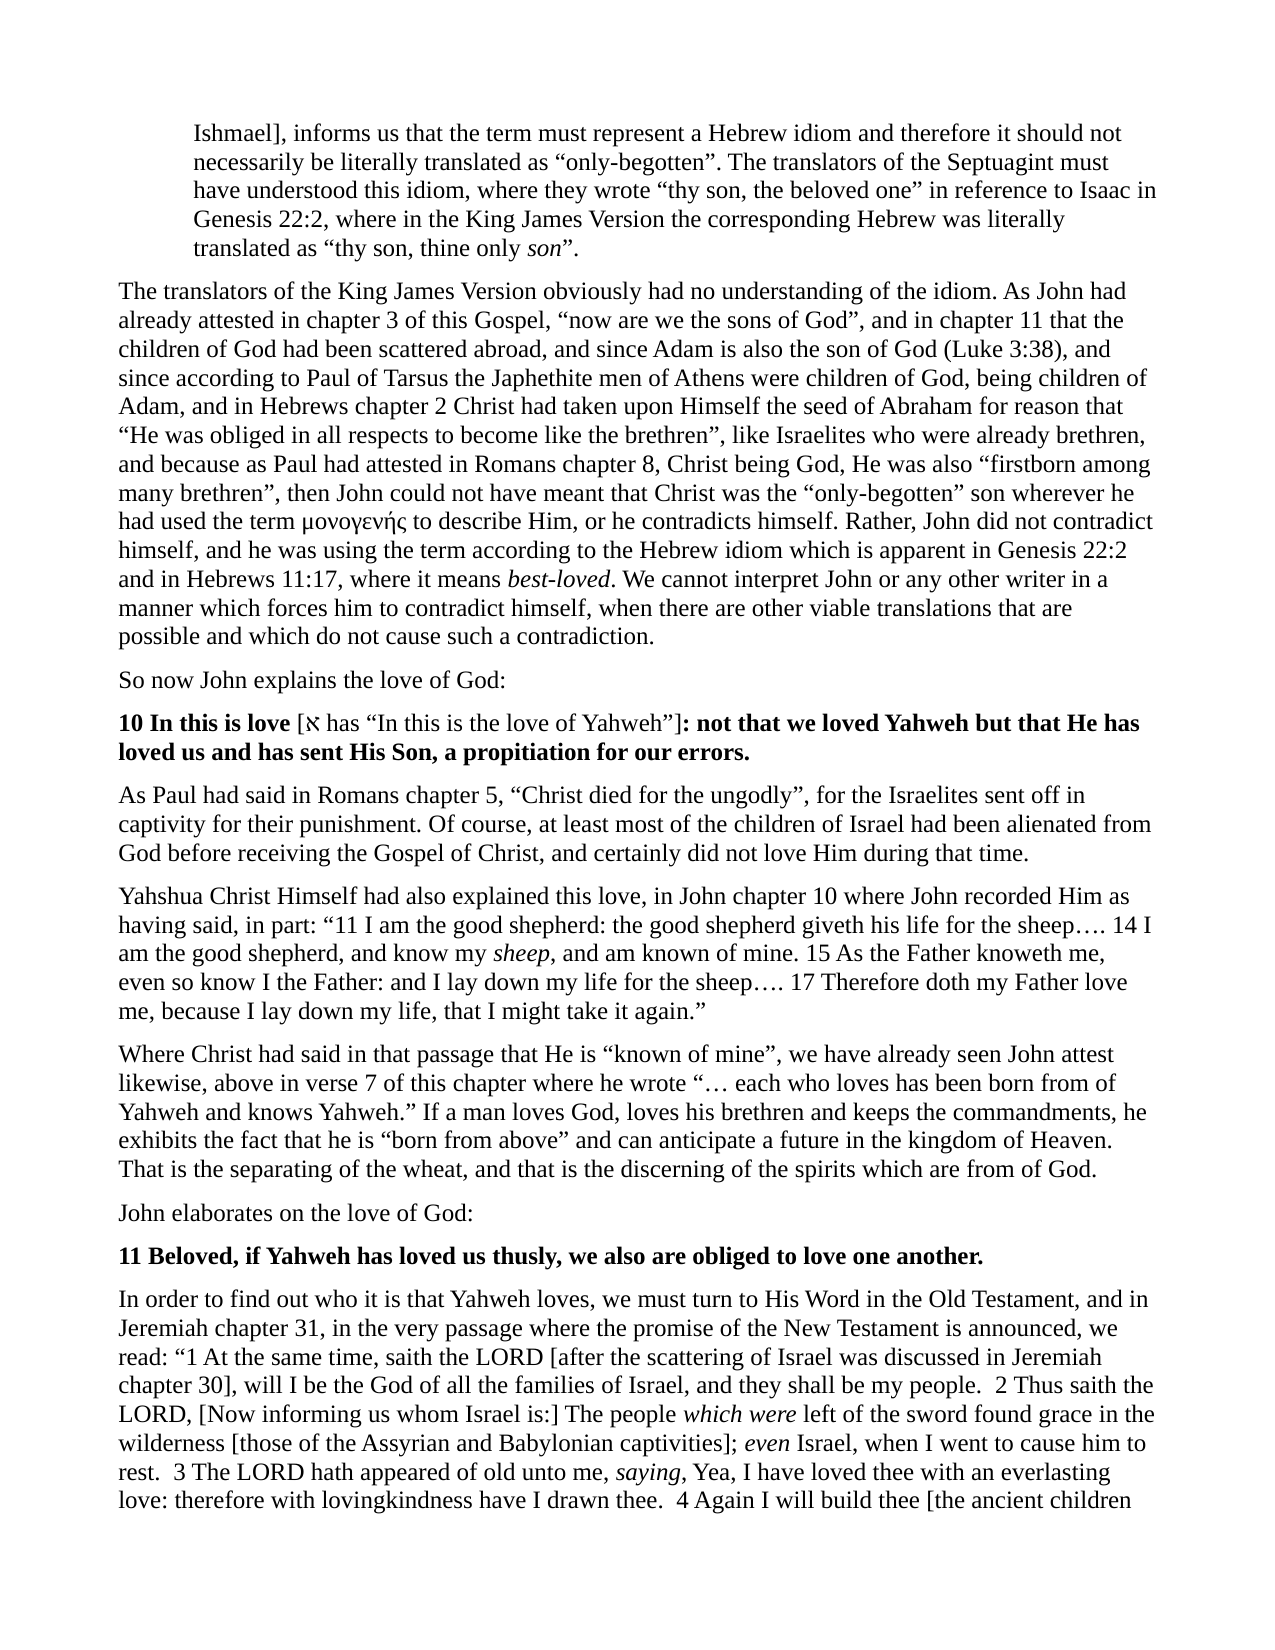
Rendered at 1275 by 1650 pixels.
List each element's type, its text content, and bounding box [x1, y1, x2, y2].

text Where Christ had said in that passage that He is “known of mine”, we have already seen John attest likewise, above in verse 7 of this chapter where he wrote “… each who loves has been born from of Yahweh and knows Yahweh.” If a man loves God, loves his brethren and keeps the commandments, he exhibits the fact that he is “born from above” and can anticipate a future in the kingdom of Heaven. That is the separating of the wheat, and that is the discerning of the spirits which are from of God. [118, 1039, 1157, 1183]
text So now John explains the love of God: [118, 665, 1157, 693]
text As Paul had said in Romans chapter 5, “Christ died for the ungodly”, for the Israelites sent off in captivity for their punishment. Of course, at least most of the children of Israel had been alienated from God before receiving the Gospel of Christ, and certainly did not love Him during that time. [118, 780, 1157, 866]
text 11 Beloved, if Yahweh has loved us thusly, we also are obliged to love one another. [118, 1241, 1157, 1270]
text The translators of the King James Version obviously had no understanding of the idiom. As John had already attested in chapter 3 of this Gospel, “now are we the sons of God”, and in chapter 11 that the children of God had been scattered abroad, and since Adam is also the son of God (Luke 3:38), and since according to Paul of Tarsus the Japhethite men of Athens were children of God, being children of Adam, and in Hebrews chapter 2 Christ had taken upon Himself the seed of Abraham for reason that “He was obliged in all respects to become like the brethren”, like Israelites who were already brethren, and because as Paul had attested in Romans chapter 8, Christ being God, He was also “firstborn among many brethren”, then John could not have meant that Christ was the “only-begotten” son wherever he had used the term μονογενής to describe Him, or he contradicts himself. Rather, John did not contradict himself, and he was using the term according to the Hebrew idiom which is apparent in Genesis 22:2 and in Hebrews 11:17, where it means best-loved. We cannot interpret John or any other writer in a manner which forces him to contradict himself, when there are other viable translations that are possible and which do not cause such a contradiction. [118, 276, 1157, 650]
text 10 In this is love [א has “In this is the love of Yahweh”]: not that we loved Yahweh but that He has loved us and has sent His Son, a propitiation for our errors. [118, 708, 1157, 766]
text Ishmael], informs us that the term must represent a Hebrew idiom and therefore it should not necessarily be literally translated as “only-begotten”. The translators of the Septuagint must have understood this idiom, where they wrote “thy son, the beloved one” in reference to Isaac in Genesis 22:2, where in the King James Version the corresponding Hebrew was literally translated as “thy son, thine only son”. [193, 118, 1157, 262]
text Yahshua Christ Himself had also explained this love, in John chapter 10 where John recorded Him as having said, in part: “11 I am the good shepherd: the good shepherd giveth his life for the sheep…. 14 I am the good shepherd, and know my sheep, and am known of mine. 15 As the Father knoweth me, even so know I the Father: and I lay down my life for the sheep…. 17 Therefore doth my Father love me, because I lay down my life, that I might take it again.” [118, 881, 1157, 1025]
text In order to find out who it is that Yahweh loves, we must turn to His Word in the Old Testament, and in Jeremiah chapter 31, in the very passage where the promise of the New Testament is announced, we read: “1 At the same time, saith the LORD [after the scattering of Israel was discussed in Jeremiah chapter 30], will I be the God of all the families of Israel, and they shall be my people. 2 Thus saith the LORD, [Now informing us whom Israel is:] The people which were left of the sword found grace in the wilderness [those of the Assyrian and Babylonian captivities]; even Israel, when I went to cause him to rest. 3 The LORD hath appeared of old unto me, saying, Yea, I have loved thee with an everlasting love: therefore with lovingkindness have I drawn thee. 4 Again I will build thee [the ancient children [118, 1284, 1157, 1514]
text John elaborates on the love of God: [118, 1198, 1157, 1226]
